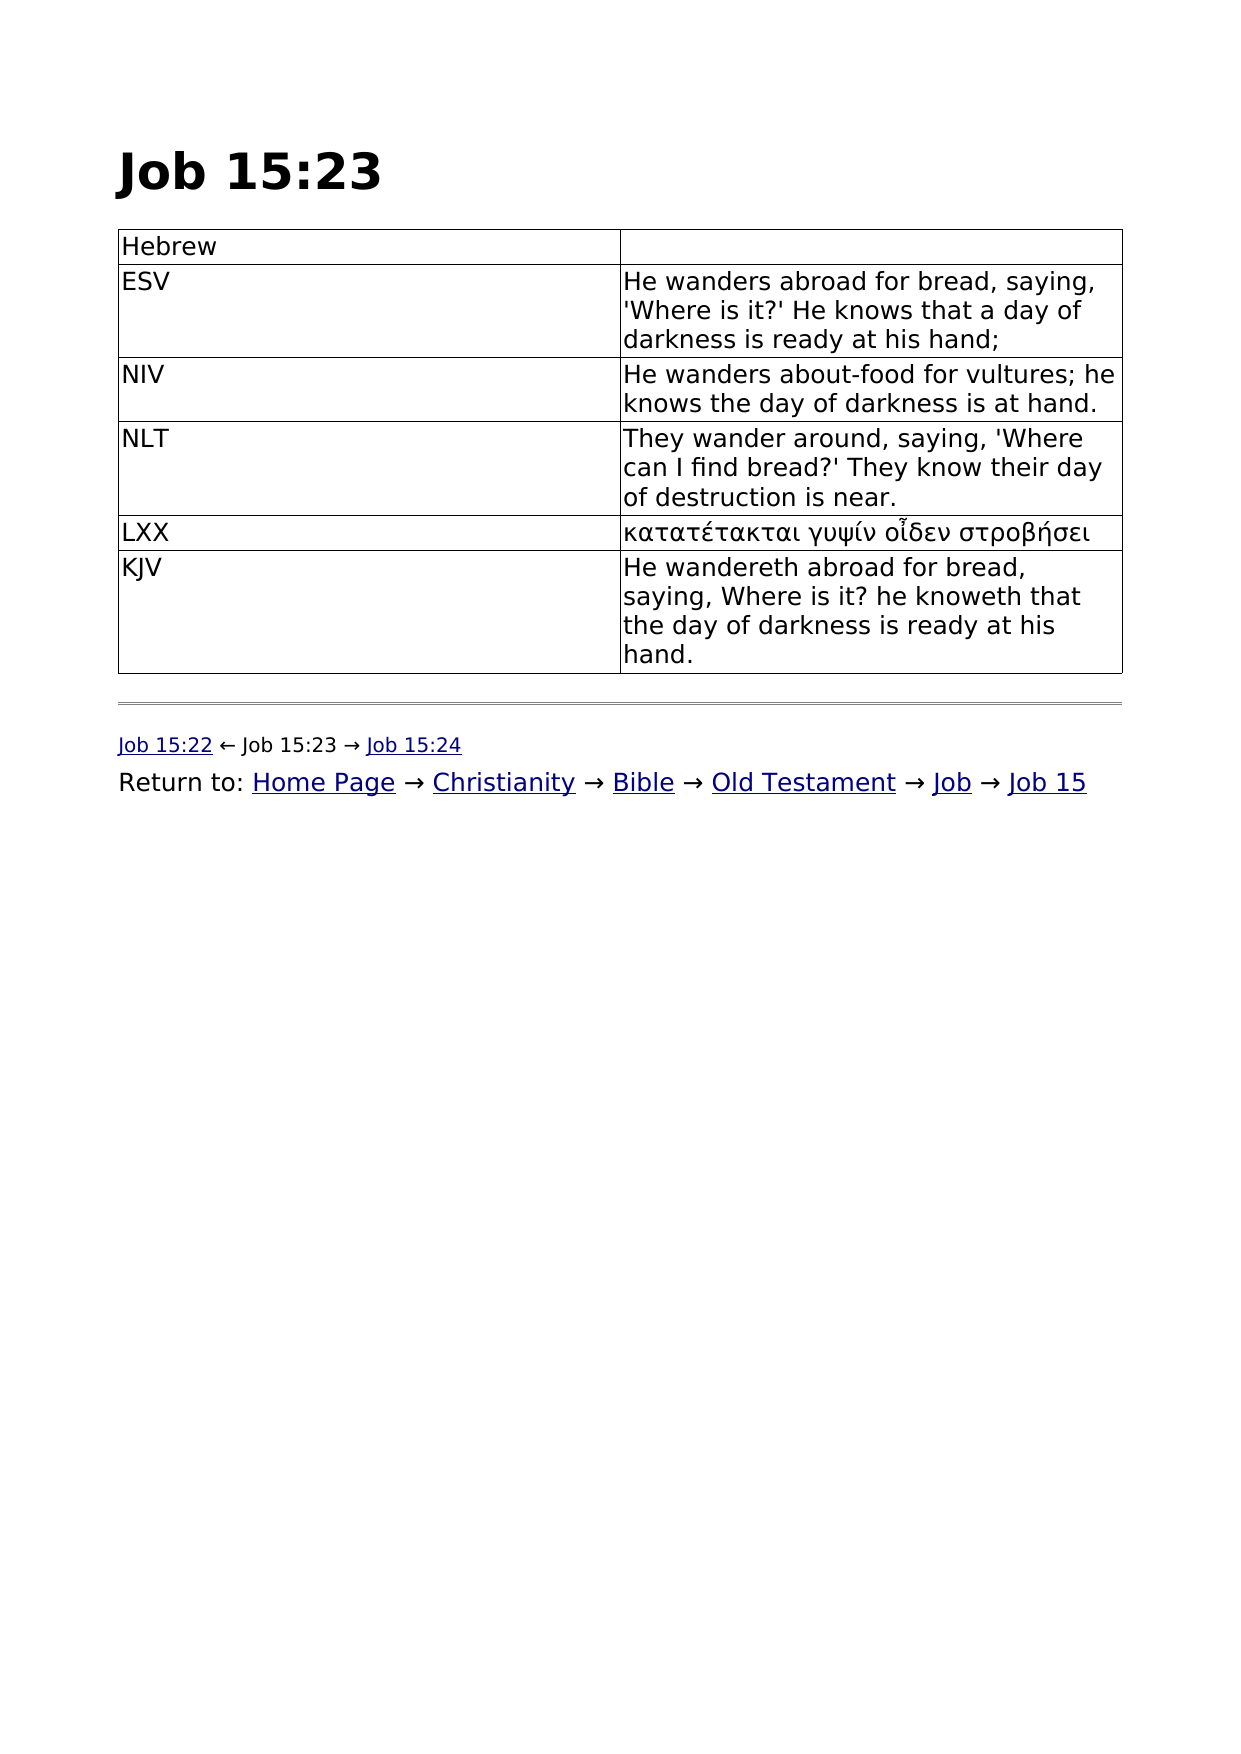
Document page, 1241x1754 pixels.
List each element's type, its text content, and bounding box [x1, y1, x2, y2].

table_header [621, 230, 1122, 264]
subtitle Job 15:23 [118, 143, 1122, 201]
table_cell They wander around, saying, 'Where can I find bread?' They know their day of destruction is near. [621, 422, 1122, 515]
table_cell He wanders abroad for bread, saying, 'Where is it?' He knows that a day of darkness is ready at his hand; [621, 265, 1122, 357]
table_cell κατατέτακται γυψίν οἶδεν στροβήσει [621, 516, 1122, 550]
table_cell He wandereth abroad for bread, saying, Where is it? he knoweth that the day of darkness is ready at his hand. [621, 551, 1122, 673]
table_header Hebrew [119, 230, 620, 264]
text Job 15:22 ← Job 15:23 → Job 15:24 [118, 734, 1122, 768]
text Return to: Home Page → Christianity → Bible → Old Testament → Job → Job 15 [118, 768, 1122, 797]
table_cell NIV [119, 358, 620, 421]
table_cell KJV [119, 551, 620, 673]
table_cell NLT [119, 422, 620, 515]
table_cell ESV [119, 265, 620, 357]
table_cell He wanders about-food for vultures; he knows the day of darkness is at hand. [621, 358, 1122, 421]
table_cell LXX [119, 516, 620, 550]
